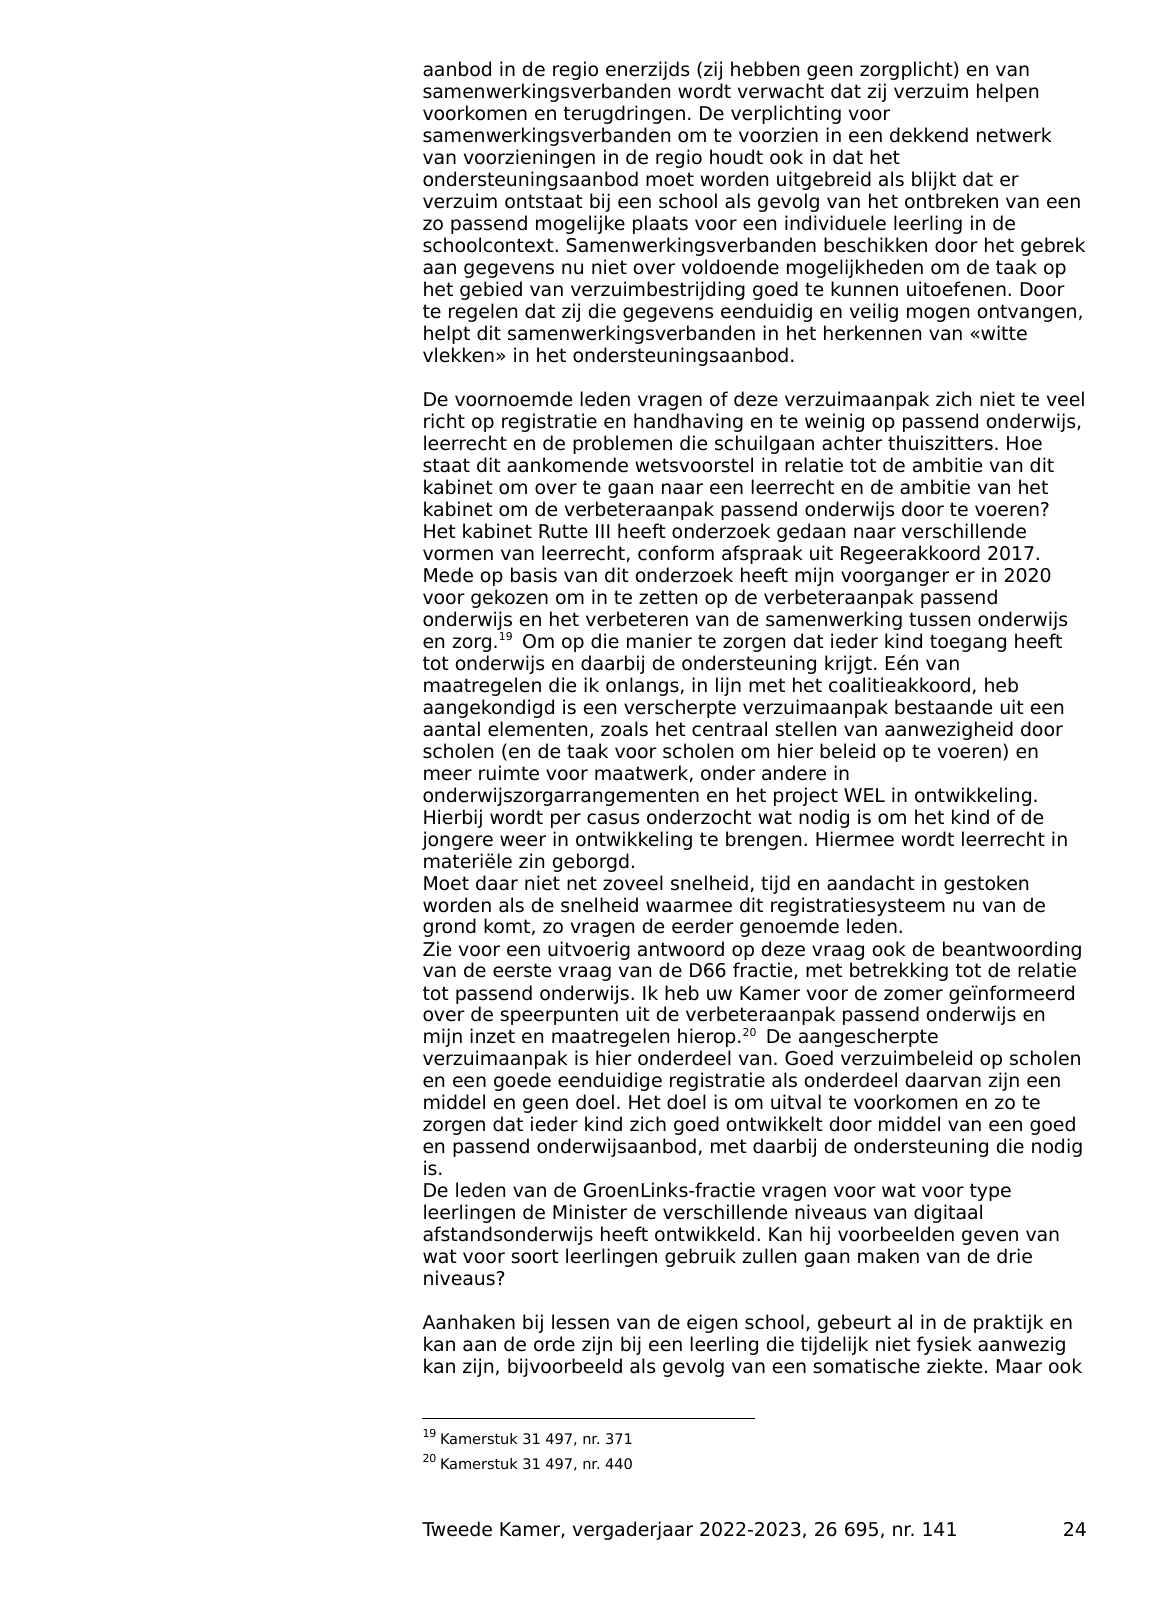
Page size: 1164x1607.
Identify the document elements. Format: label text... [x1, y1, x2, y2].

text Kamerstuk 31 497, nr. 440 [422, 1452, 1087, 1474]
text De leden van de GroenLinks-fractie vragen voor wat voor type leerlingen de Minister de verschillende niveaus van digitaal afstandsonderwijs heeft ontwikkeld. Kan hij voorbeelden geven van wat voor soort leerlingen gebruik zullen gaan maken van de drie niveaus? [422, 1180, 1087, 1290]
text Het kabinet Rutte III heeft onderzoek gedaan naar verschillende vormen van leerrecht, conform afspraak uit Regeerakkoord 2017. Mede op basis van dit onderzoek heeft mijn voorganger er in 2020 voor gekozen om in te zetten op de verbeteraanpak passend onderwijs en het verbeteren van de samenwerking tussen onderwijs en zorg. Om op die manier te zorgen dat ieder kind toegang heeft tot onderwijs en daarbij de ondersteuning krijgt. Eén van maatregelen die ik onlangs, in lijn met het coalitieakkoord, heb aangekondigd is een verscherpte verzuimaanpak bestaande uit een aantal elementen, zoals het centraal stellen van aanwezigheid door scholen (en de taak voor scholen om hier beleid op te voeren) en meer ruimte voor maatwerk, onder andere in onderwijszorgarrangementen en het project WEL in ontwikkeling. Hierbij wordt per casus onderzocht wat nodig is om het kind of de jongere weer in ontwikkeling te brengen. Hiermee wordt leerrecht in materiële zin geborgd. [422, 521, 1087, 872]
text Kamerstuk 31 497, nr. 371 [422, 1427, 1087, 1449]
text De voornoemde leden vragen of deze verzuimaanpak zich niet te veel richt op registratie en handhaving en te weinig op passend onderwijs, leerrecht en de problemen die schuilgaan achter thuiszitters. Hoe staat dit aankomende wetsvoorstel in relatie tot de ambitie van dit kabinet om over te gaan naar een leerrecht en de ambitie van het kabinet om de verbeteraanpak passend onderwijs door te voeren? [422, 389, 1087, 521]
text Aanhaken bij lessen van de eigen school, gebeurt al in de praktijk en kan aan de orde zijn bij een leerling die tijdelijk niet fysiek aanwezig kan zijn, bijvoorbeeld als gevolg van een somatische ziekte. Maar ook [422, 1312, 1087, 1378]
text aanbod in de regio enerzijds (zij hebben geen zorgplicht) en van samenwerkingsverbanden wordt verwacht dat zij verzuim helpen voorkomen en terugdringen. De verplichting voor samenwerkingsverbanden om te voorzien in een dekkend netwerk van voorzieningen in de regio houdt ook in dat het ondersteuningsaanbod moet worden uitgebreid als blijkt dat er verzuim ontstaat bij een school als gevolg van het ontbreken van een zo passend mogelijke plaats voor een individuele leerling in de schoolcontext. Samenwerkingsverbanden beschikken door het gebrek aan gegevens nu niet over voldoende mogelijkheden om de taak op het gebied van verzuimbestrijding goed te kunnen uitoefenen. Door te regelen dat zij die gegevens eenduidig en veilig mogen ontvangen, helpt dit samenwerkingsverbanden in het herkennen van «witte vlekken» in het ondersteuningsaanbod. [422, 59, 1087, 367]
text Moet daar niet net zoveel snelheid, tijd en aandacht in gestoken worden als de snelheid waarmee dit registratiesysteem nu van de grond komt, zo vragen de eerder genoemde leden. [422, 872, 1087, 938]
text Zie voor een uitvoerig antwoord op deze vraag ook de beantwoording van de eerste vraag van de D66 fractie, met betrekking tot de relatie tot passend onderwijs. Ik heb uw Kamer voor de zomer geïnformeerd over de speerpunten uit de verbeteraanpak passend onderwijs en mijn inzet en maatregelen hierop. De aangescherpte verzuimaanpak is hier onderdeel van. Goed verzuimbeleid op scholen en een goede eenduidige registratie als onderdeel daarvan zijn een middel en geen doel. Het doel is om uitval te voorkomen en zo te zorgen dat ieder kind zich goed ontwikkelt door middel van een goed en passend onderwijsaanbod, met daarbij de ondersteuning die nodig is. [422, 938, 1087, 1180]
